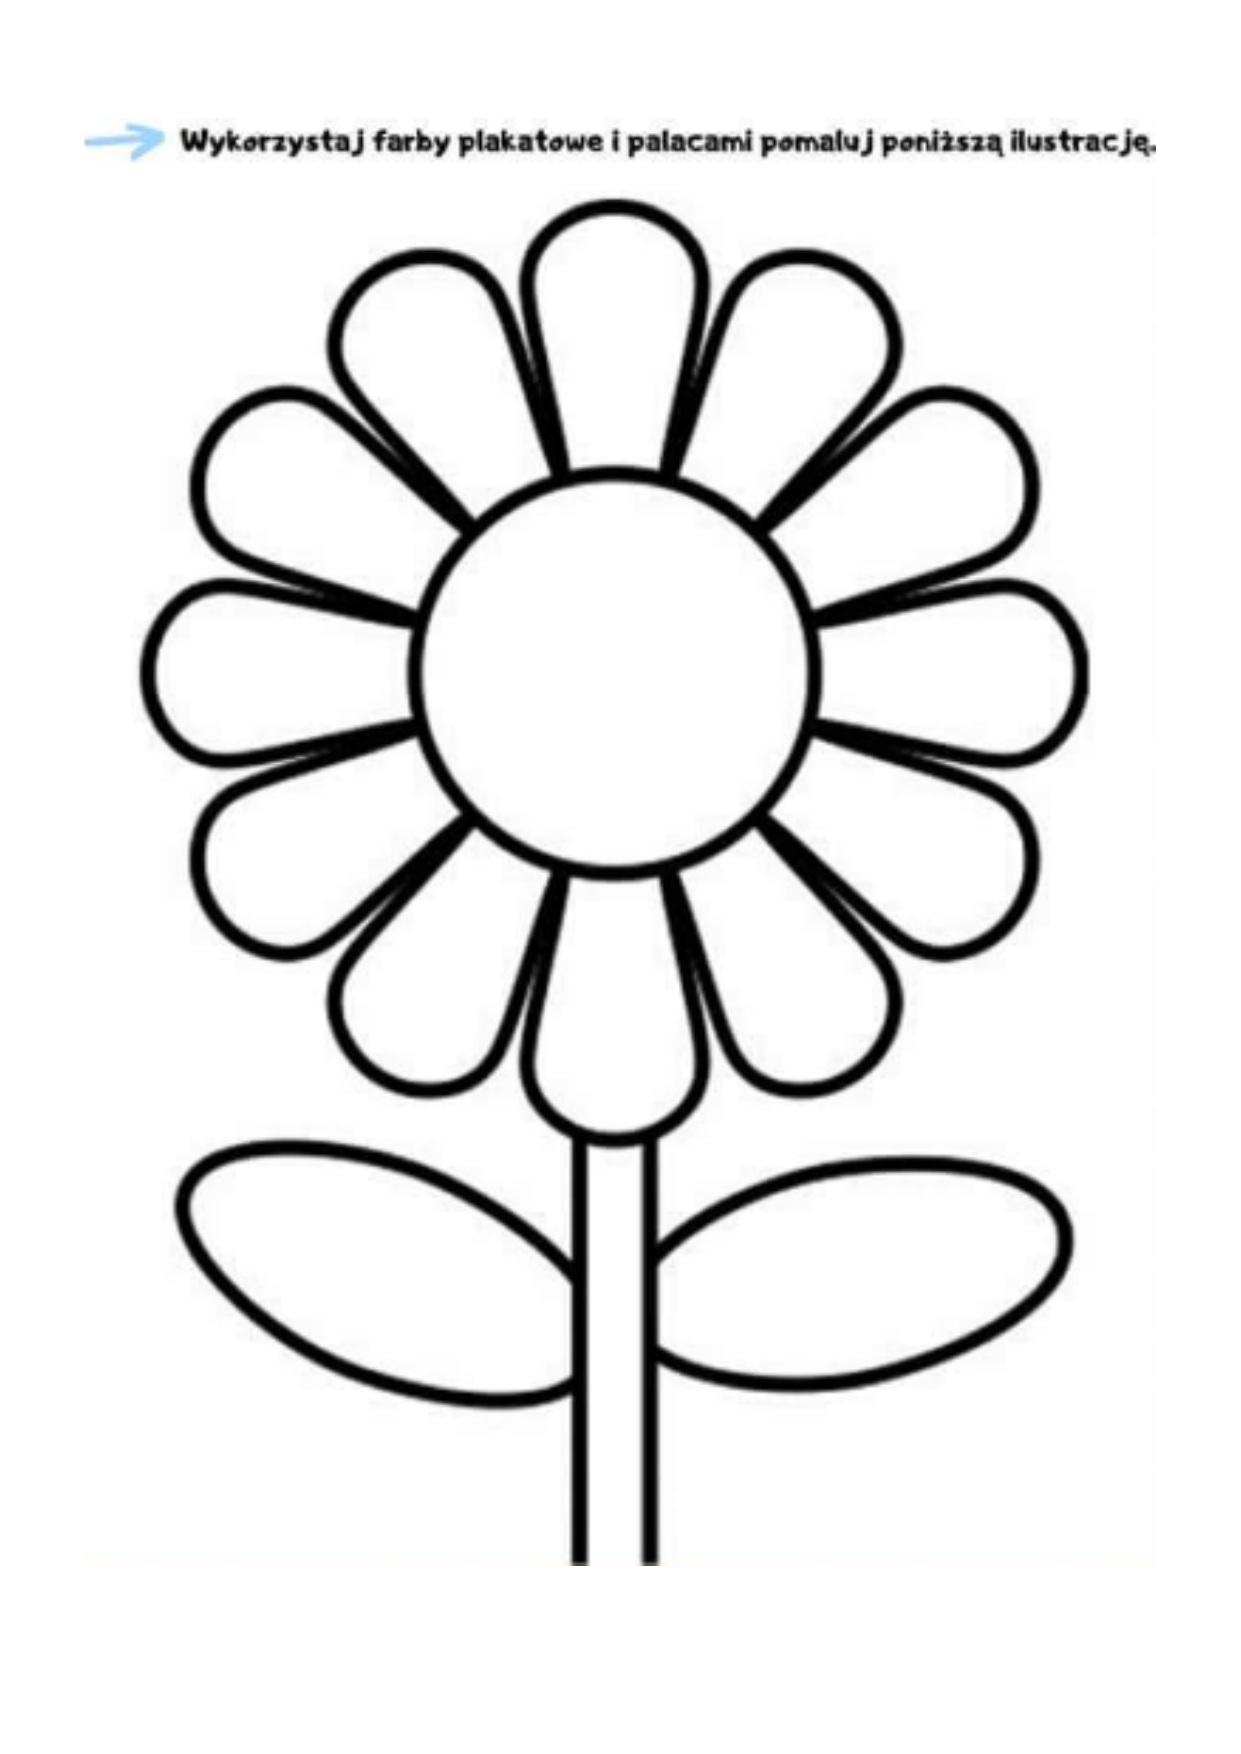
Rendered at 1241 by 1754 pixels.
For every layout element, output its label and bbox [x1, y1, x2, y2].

picture [84, 118, 1156, 1566]
